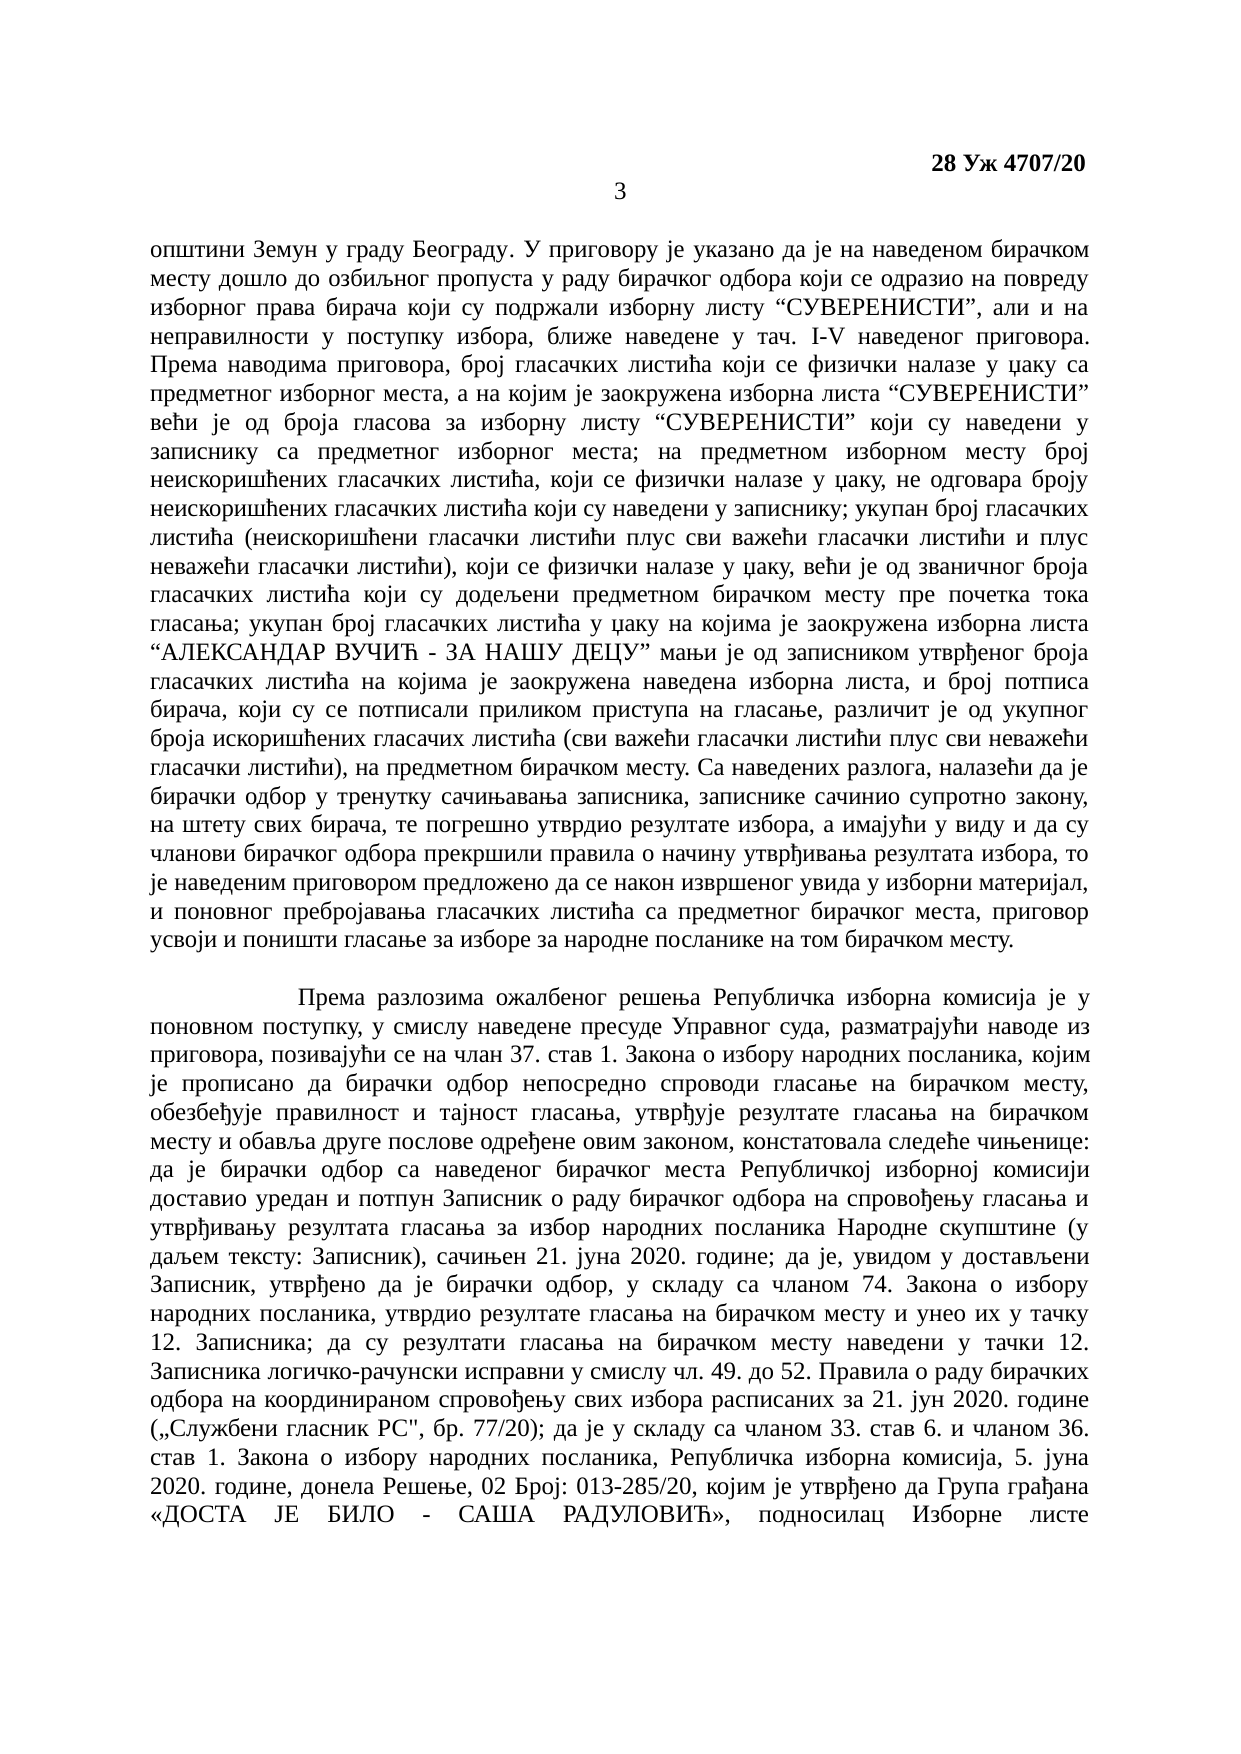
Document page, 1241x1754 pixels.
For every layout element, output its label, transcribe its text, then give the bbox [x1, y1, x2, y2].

text Према разлозима ожалбеног решења Републичка изборна комисија је у поновном поступку, у смислу наведене пресуде Управног суда, разматрајући наводе из приговора, позивајући се на члан 37. став 1. Закона о избору народних посланика, којим је прописано да бирачки одбор непосредно спроводи гласање на бирачком месту, обезбеђује правилност и тајност гласања, утврђује резултате гласања на бирачком месту и обавља друге послове одређене овим законом, констатовала следеће чињенице: да је бирачки одбор са наведеног бирачког места Републичкој изборној комисији доставио уредан и потпун Записник о раду бирачког одбора на спровођењу гласања и утврђивању резултата гласања за избор народних посланика Народне скупштине (у даљем тексту: Записник), сачињен 21. јуна 2020. године; да је, увидом у достављени Записник, утврђено да је бирачки одбор, у складу са чланом 74. Закона о избору народних посланика, утврдио резултате гласања на бирачком месту и унео их у тачку 12. Записника; да су резултати гласања на бирачком месту наведени у тачки 12. Записника логичко-рачунски исправни у смислу чл. 49. до 52. Правила о раду бирачких одбора на координираном спровођењу свих избора расписаних за 21. јун 2020. године („Службени гласник РС", бр. 77/20); да је у складу са чланом 33. став 6. и чланом 36. став 1. Закона о избору народних посланика, Републичка изборна комисија, 5. јуна 2020. године, донела Решење, 02 Број: 013-285/20, којим је утврђено да Група грађана «ДОСТА ЈЕ БИЛО - САША РАДУЛОВИЋ», подносилац Изборне листе [150, 982, 1090, 1528]
text општини Земун у граду Београду. У приговору је указано да је на наведеном бирачком месту дошло до озбиљног пропуста у раду бирачког одбора који се одразио на повреду изборног права бирача који су подржали изборну листу “СУВЕРЕНИСТИ”, али и на неправилности у поступку избора, ближе наведене у тач. I-V наведеног приговора. Према наводима приговора, број гласачких листића који се физички налазе у џаку са предметног изборног места, а на којим је заокружена изборна листа “СУВЕРЕНИСТИ” већи је од броја гласова за изборну листу “СУВЕРЕНИСТИ” који су наведени у записнику са предметног изборног места; на предметном изборном месту број неискоришћених гласачких листића, који се физички налазе у џаку, не одговара броју неискоришћених гласачких листића који су наведени у записнику; укупан број гласачких листића (неискоришћени гласачки листићи плус сви важећи гласачки листићи и плус неважећи гласачки листићи), који се физички налазе у џаку, већи је од званичног броја гласачких листића који су додељени предметном бирачком месту пре почетка тока гласања; укупан број гласачких листића у џаку на којима је заокружена изборна листа “АЛЕКСАНДАР ВУЧИЋ - ЗА НАШУ ДЕЦУ” мањи је од записником утврђеног броја гласачких листића на којима је заокружена наведена изборна листа, и број потписа бирача, који су се потписали приликом приступа на гласање, различит је од укупног броја искоришћених гласачих листића (сви важећи гласачки листићи плус сви неважећи гласачки листићи), на предметном бирачком месту. Са наведених разлога, налазећи да је бирачки одбор у тренутку сачињавања записника, записнике сачинио супротно закону, на штету свих бирача, те погрешно утврдио резултате избора, а имајући у виду и да су чланови бирачког одбора прекршили правила о начину утврђивања резултата избора, то је наведеним приговором предложено да се након извршеног увида у изборни материјал, и поновног пребројавања гласачких листића са предметног бирачког места, приговор усвоји и поништи гласање за изборе за народне посланике на том бирачком месту. [150, 234, 1090, 953]
